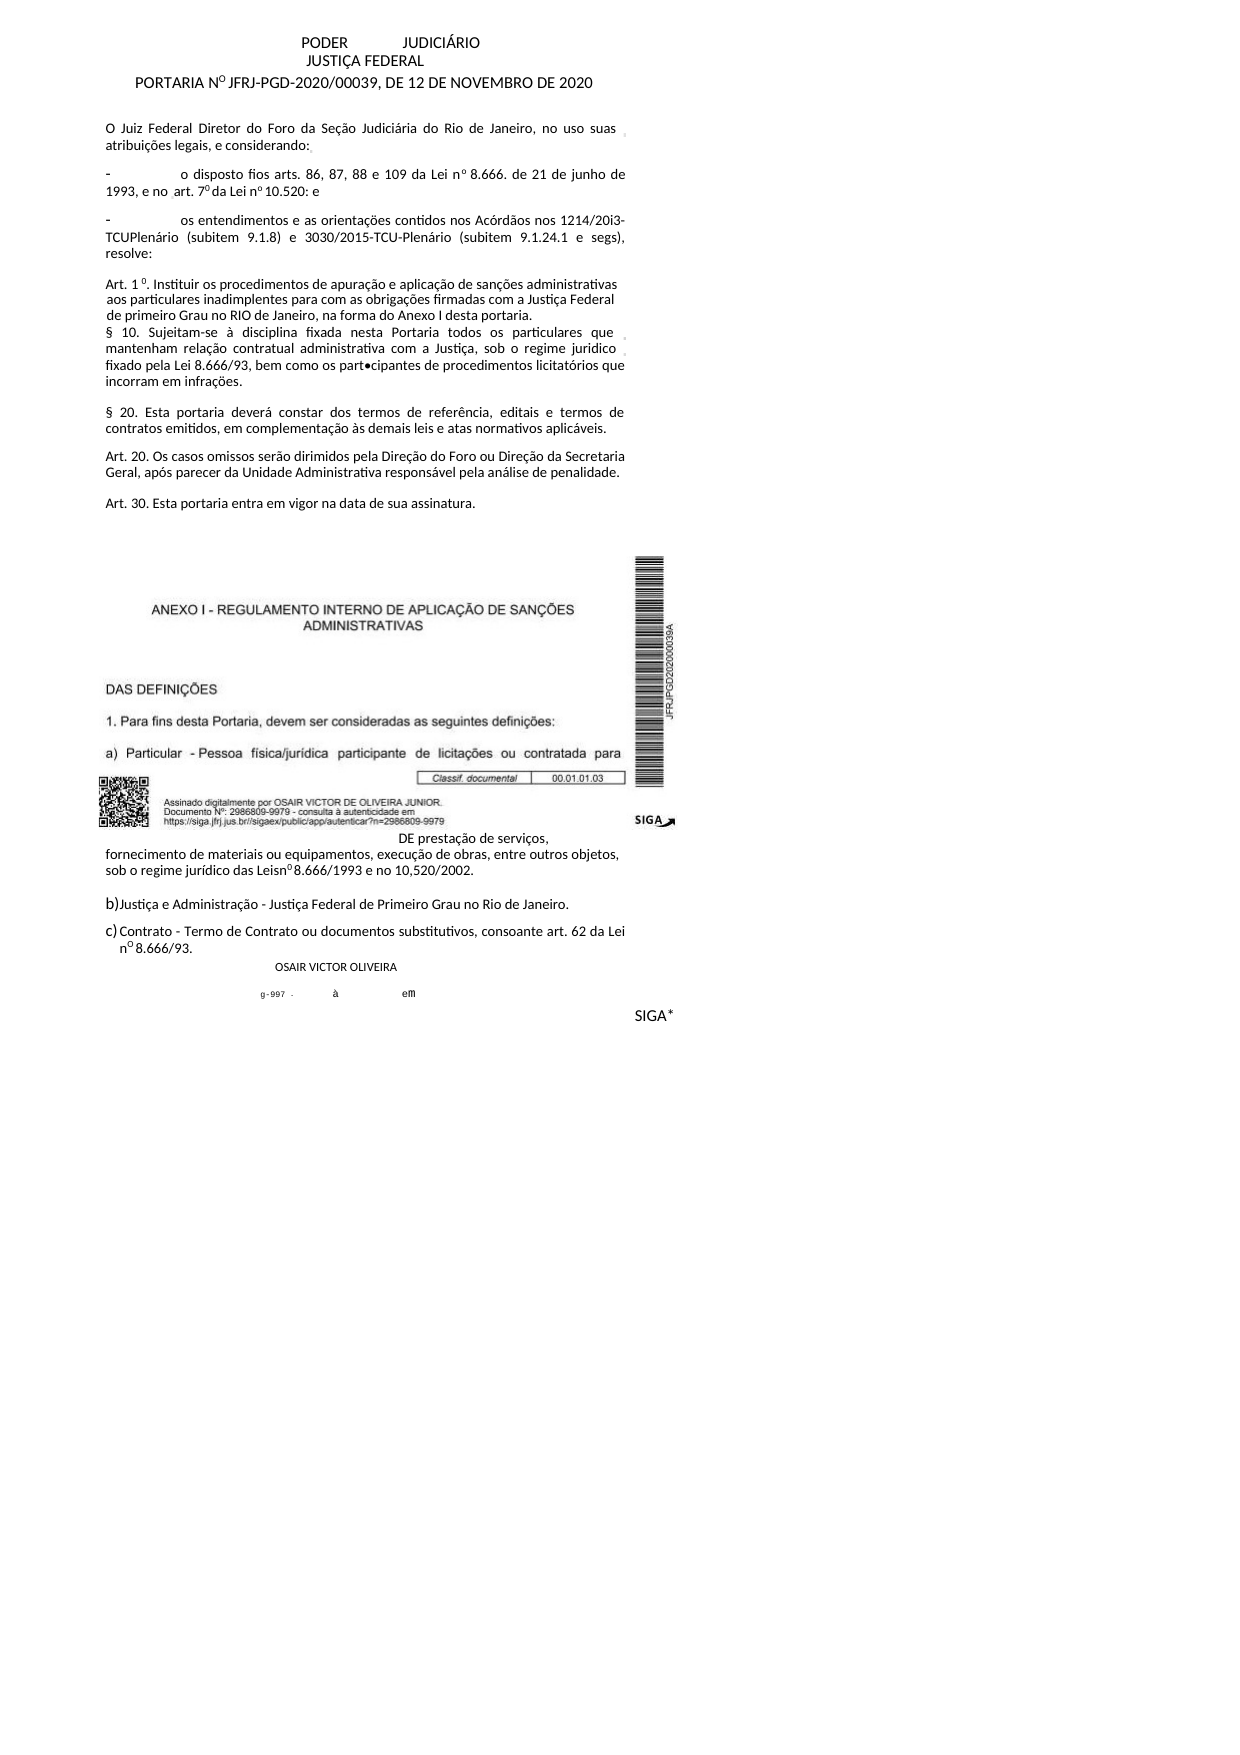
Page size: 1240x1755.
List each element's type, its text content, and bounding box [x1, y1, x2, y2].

text Art. 1 0. Instituir os procedimentos de apuração e aplicação de sanções administrativas aos particulares inadimplentes para com as obrigações firmadas com a Justiça Federal de primeiro Grau no RIO de Janeiro, na forma do Anexo I desta portaria. [105, 276, 622, 324]
list os entendimentos e as orientaçöes contidos nos Acórdãos nos 1214/20i3-TCUPlenário (subitem 9.1.8) e 3030/2015-TCU-Plenário (subitem 9.1.24.1 e segs), resolve: [105, 211, 626, 262]
list Contrato - Termo de Contrato ou documentos substitutivos, consoante art. 62 da Lei nO 8.666/93. [105, 922, 626, 957]
text § 20. Esta portaria deverá constar dos termos de referência, editais e termos de contratos emitidos, em complementação às demais leis e atas normativos aplicáveis. [105, 404, 626, 437]
text DE prestação de serviços, fornecimento de materiais ou equipamentos, execução de obras, entre outros objetos, sob o regime jurídico das Leisn0 8.666/1993 e no 10,520/2002. [105, 831, 622, 879]
list o disposto fios arts. 86, 87, 88 e 109 da Lei no 8.666. de 21 de junho de 1993, e no art. 70 da Lei no 10.520: e [105, 165, 626, 200]
text Art. 30. Esta portaria entra em vigor na data de sua assinatura. [105, 495, 626, 512]
text Art. 20. Os casos omissos serão dirimidos pela Direção do Foro ou Direção da Secretaria Geral, após parecer da Unidade Administrativa responsável pela análise de penalidade. [105, 448, 626, 481]
text O Juiz Federal Diretor do Foro da Seção Judiciária do Rio de Janeiro, no uso suas atribuições legais, e considerando: [105, 121, 626, 153]
list Justiça e Administração - Justiça Federal de Primeiro Grau no Rio de Janeiro. [105, 895, 626, 913]
text PORTARIA NO JFRJ-PGD-2020/00039, DE 12 DE NOVEMBRO DE 2020 [105, 72, 623, 93]
text § 10. Sujeitam-se à disciplina fixada nesta Portaria todos os particulares que mantenham relação contratual administrativa com a Justiça, sob o regime juridico fixado pela Lei 8.666/93, bem como os part•cipantes de procedimentos licitatórios que incorram em infraçöes. [105, 324, 626, 390]
